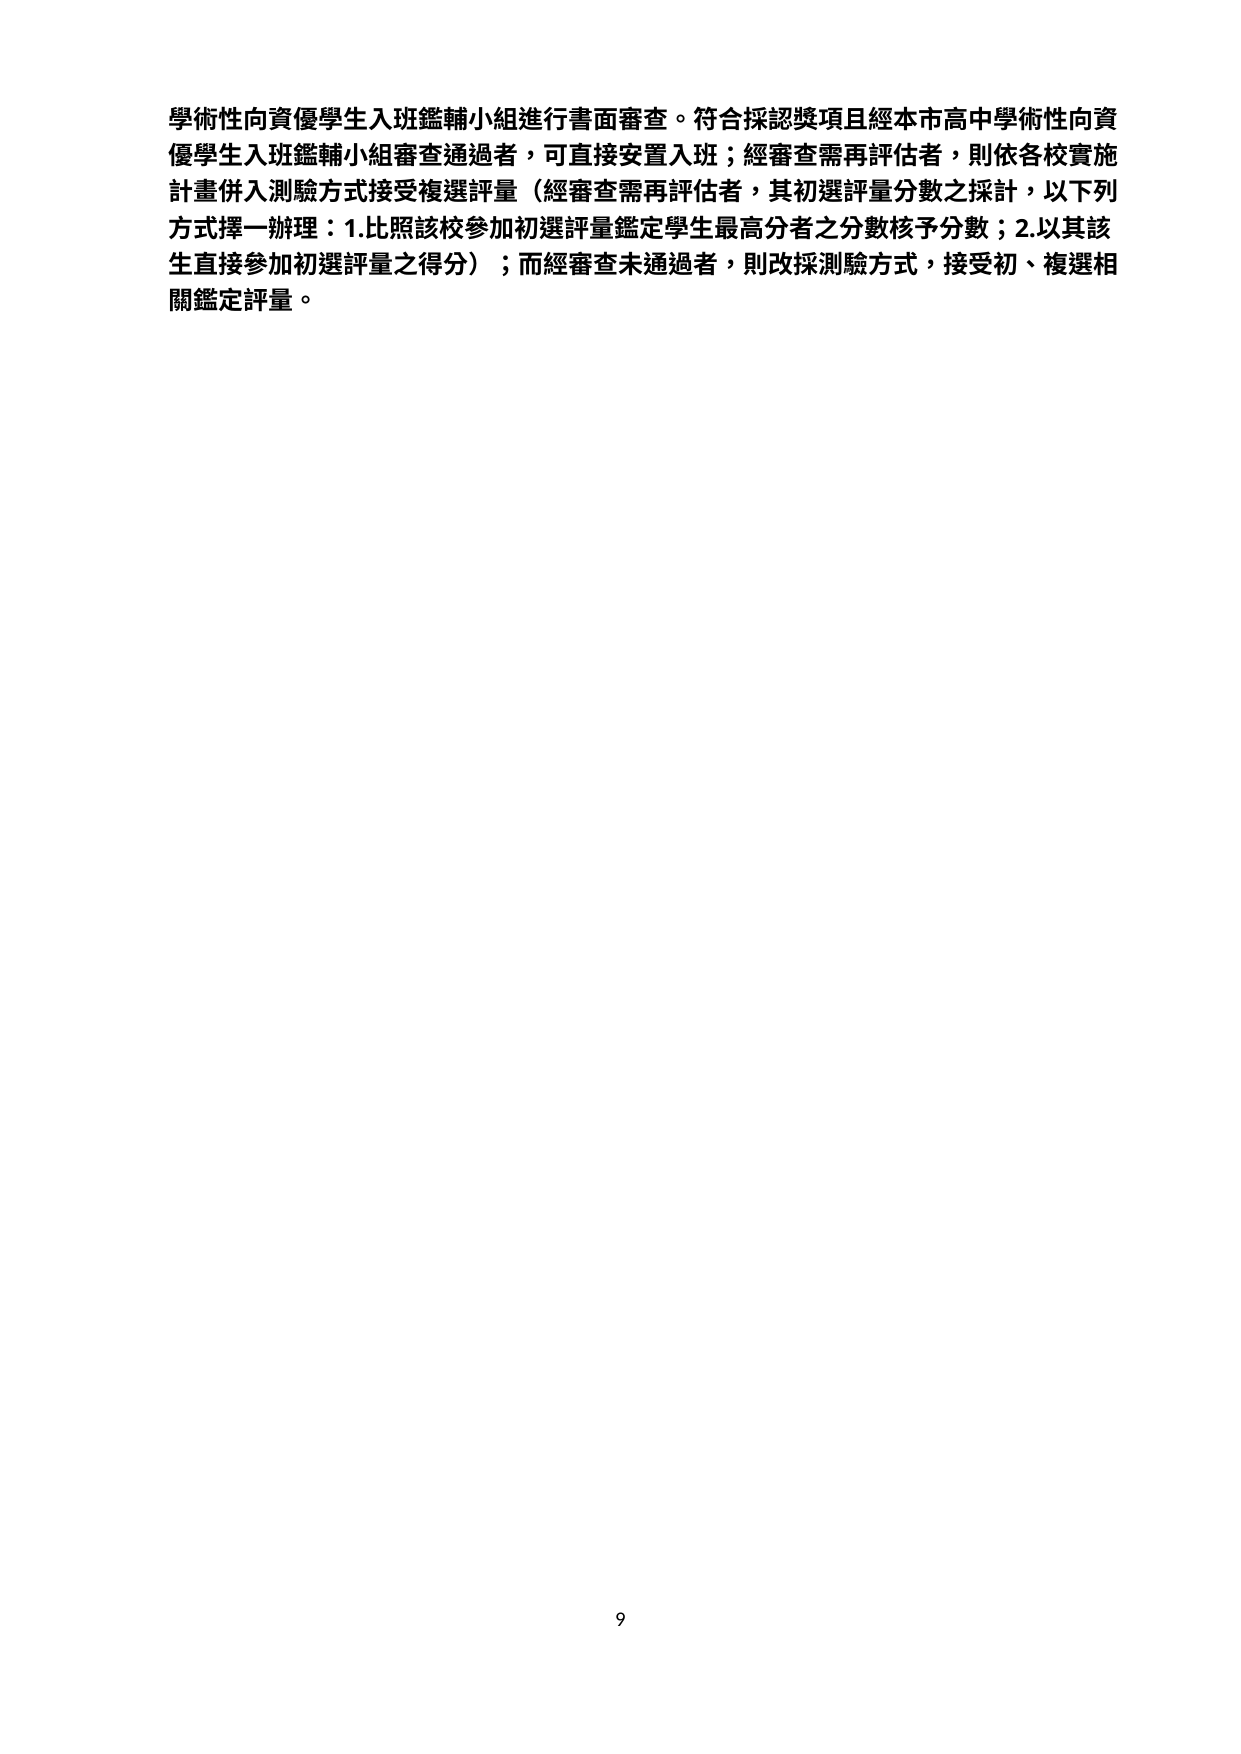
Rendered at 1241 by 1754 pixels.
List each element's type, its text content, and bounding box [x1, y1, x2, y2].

text 學術性向資優學生入班鑑輔小組進行書面審查。符合採認獎項且經本市高中學術性向資優學生入班鑑輔小組審查通過者，可直接安置入班；經審查需再評估者，則依各校實施計畫併入測驗方式接受複選評量（經審查需再評估者，其初選評量分數之採計，以下列方式擇一辦理：1.比照該校參加初選評量鑑定學生最高分者之分數核予分數；2.以其該生直接參加初選評量之得分）；而經審查未通過者，則改採測驗方式，接受初、複選相關鑑定評量。 [118, 99, 1122, 317]
